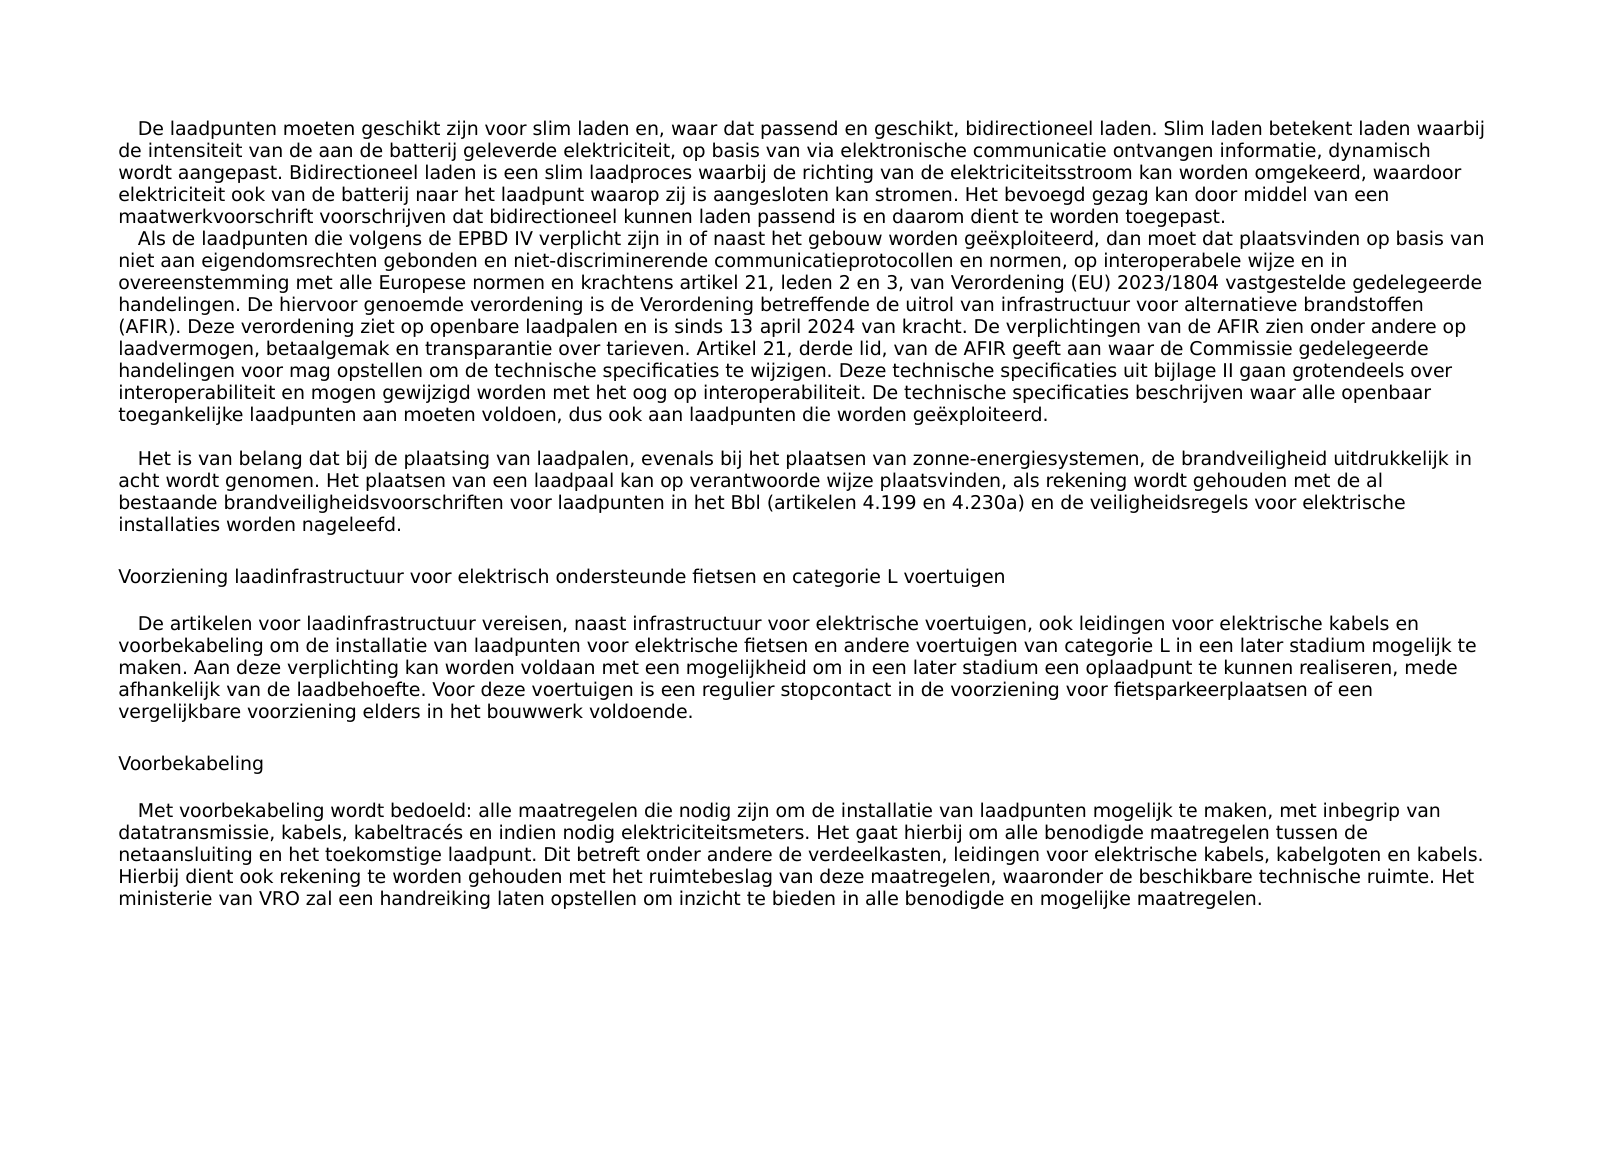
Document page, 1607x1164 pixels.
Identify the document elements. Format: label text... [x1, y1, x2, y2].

text De laadpunten moeten geschikt zijn voor slim laden en, waar dat passend en geschikt, bidirectioneel laden. Slim laden betekent laden waarbij de intensiteit van de aan de batterij geleverde elektriciteit, op basis van via elektronische communicatie ontvangen informatie, dynamisch wordt aangepast. Bidirectioneel laden is een slim laadproces waarbij de richting van de elektriciteitsstroom kan worden omgekeerd, waardoor elektriciteit ook van de batterij naar het laadpunt waarop zij is aangesloten kan stromen. Het bevoegd gezag kan door middel van een maatwerkvoorschrift voorschrijven dat bidirectioneel kunnen laden passend is en daarom dient te worden toegepast. [118, 118, 1488, 228]
text De artikelen voor laadinfrastructuur vereisen, naast infrastructuur voor elektrische voertuigen, ook leidingen voor elektrische kabels en voorbekabeling om de installatie van laadpunten voor elektrische fietsen en andere voertuigen van categorie L in een later stadium mogelijk te maken. Aan deze verplichting kan worden voldaan met een mogelijkheid om in een later stadium een oplaadpunt te kunnen realiseren, mede afhankelijk van de laadbehoefte. Voor deze voertuigen is een regulier stopcontact in de voorziening voor fietsparkeerplaatsen of een vergelijkbare voorziening elders in het bouwwerk voldoende. [118, 613, 1488, 723]
text Het is van belang dat bij de plaatsing van laadpalen, evenals bij het plaatsen van zonne-energiesystemen, de brandveiligheid uitdrukkelijk in acht wordt genomen. Het plaatsen van een laadpaal kan op verantwoorde wijze plaatsvinden, als rekening wordt gehouden met de al bestaande brandveiligheidsvoorschriften voor laadpunten in het Bbl (artikelen 4.199 en 4.230a) en de veiligheidsregels voor elektrische installaties worden nageleefd. [118, 448, 1488, 536]
text Als de laadpunten die volgens de EPBD IV verplicht zijn in of naast het gebouw worden geëxploiteerd, dan moet dat plaatsvinden op basis van niet aan eigendomsrechten gebonden en niet-discriminerende communicatieprotocollen en normen, op interoperabele wijze en in overeenstemming met alle Europese normen en krachtens artikel 21, leden 2 en 3, van Verordening (EU) 2023/1804 vastgestelde gedelegeerde handelingen. De hiervoor genoemde verordening is de Verordening betreffende de uitrol van infrastructuur voor alternatieve brandstoffen (AFIR). Deze verordening ziet op openbare laadpalen en is sinds 13 april 2024 van kracht. De verplichtingen van de AFIR zien onder andere op laadvermogen, betaalgemak en transparantie over tarieven. Artikel 21, derde lid, van de AFIR geeft aan waar de Commissie gedelegeerde handelingen voor mag opstellen om de technische specificaties te wijzigen. Deze technische specificaties uit bijlage II gaan grotendeels over interoperabiliteit en mogen gewijzigd worden met het oog op interoperabiliteit. De technische specificaties beschrijven waar alle openbaar toegankelijke laadpunten aan moeten voldoen, dus ook aan laadpunten die worden geëxploiteerd. [118, 228, 1488, 426]
subtitle Voorbekabeling [118, 753, 1488, 775]
subtitle Voorziening laadinfrastructuur voor elektrisch ondersteunde fietsen en categorie L voertuigen [118, 566, 1488, 588]
text Met voorbekabeling wordt bedoeld: alle maatregelen die nodig zijn om de installatie van laadpunten mogelijk te maken, met inbegrip van datatransmissie, kabels, kabeltracés en indien nodig elektriciteitsmeters. Het gaat hierbij om alle benodigde maatregelen tussen de netaansluiting en het toekomstige laadpunt. Dit betreft onder andere de verdeelkasten, leidingen voor elektrische kabels, kabelgoten en kabels. Hierbij dient ook rekening te worden gehouden met het ruimtebeslag van deze maatregelen, waaronder de beschikbare technische ruimte. Het ministerie van VRO zal een handreiking laten opstellen om inzicht te bieden in alle benodigde en mogelijke maatregelen. [118, 800, 1488, 910]
